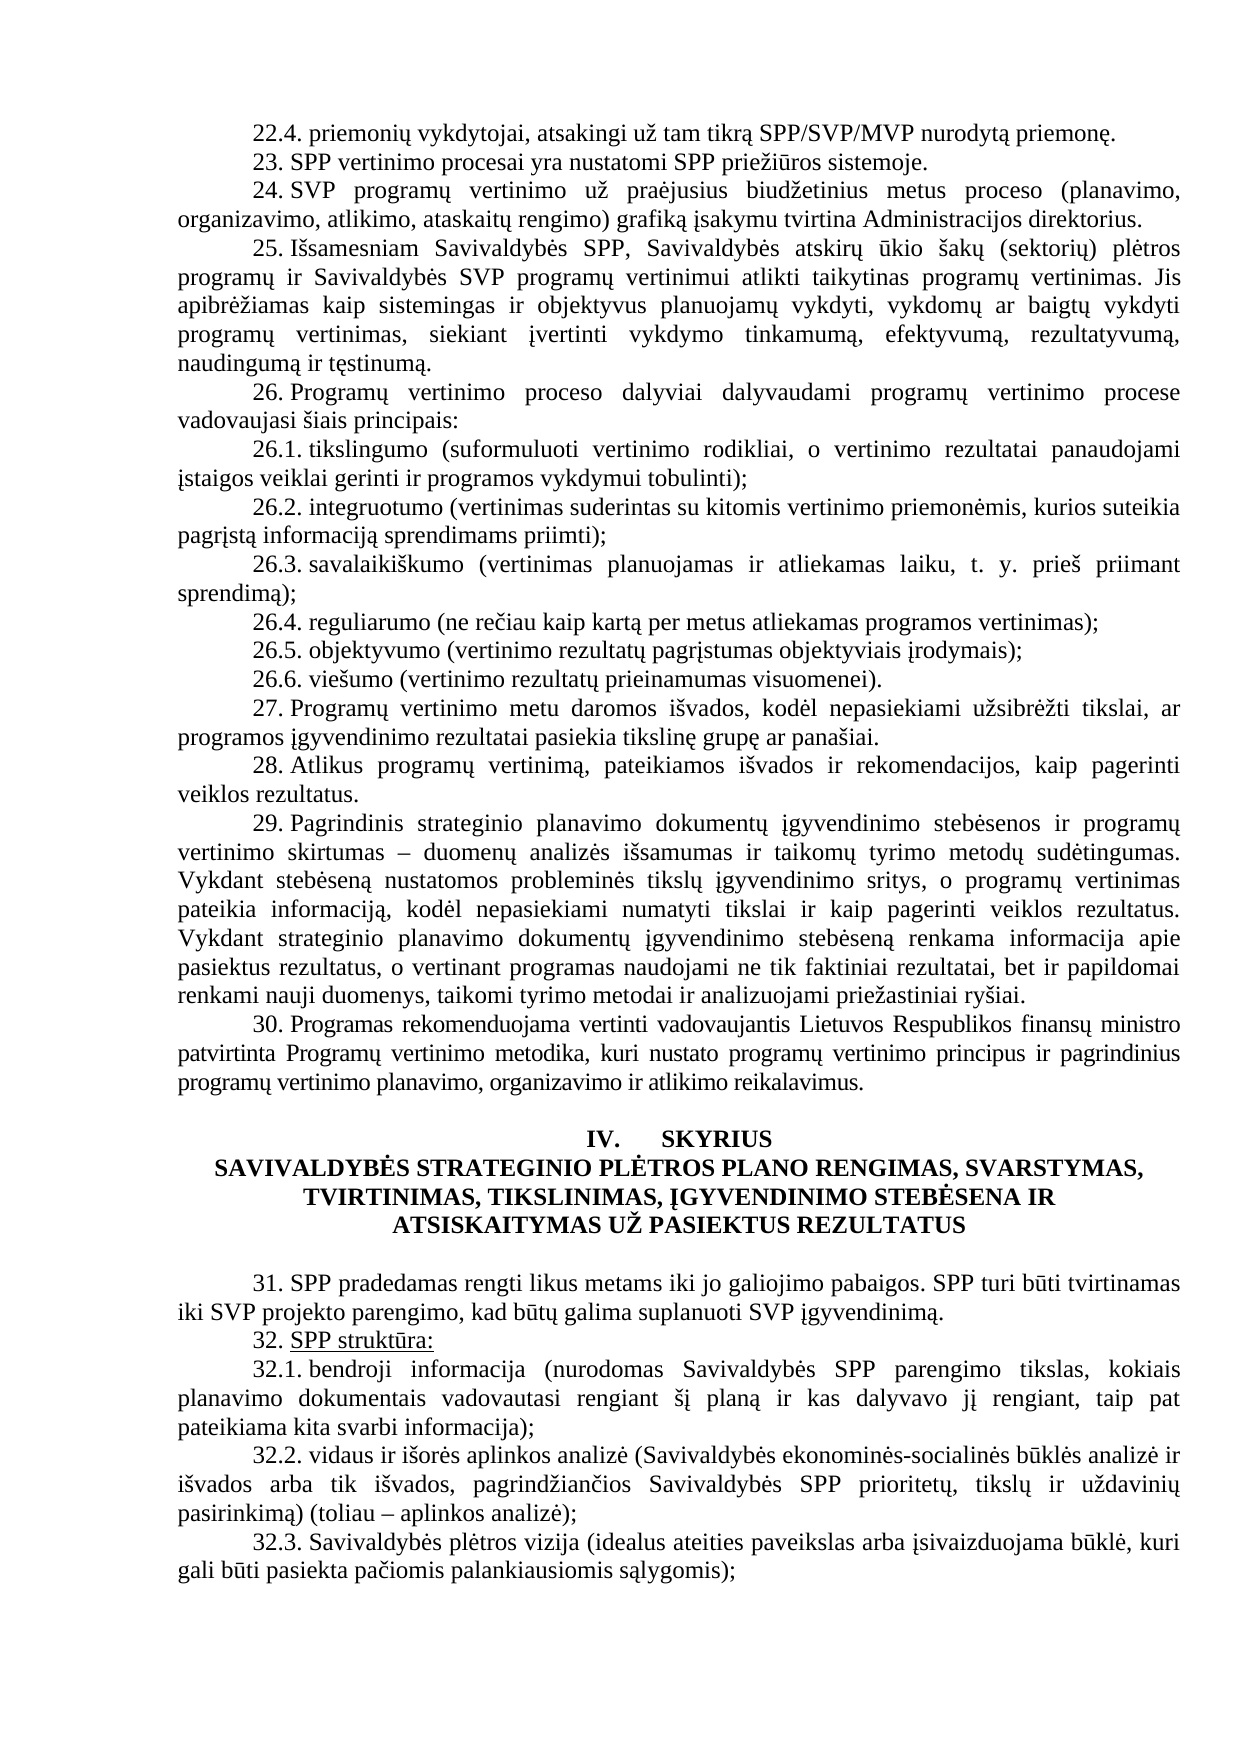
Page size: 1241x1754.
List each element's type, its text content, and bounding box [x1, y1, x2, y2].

text 32.1. bendroji informacija (nurodomas Savivaldybės SPP parengimo tikslas, kokiais planavimo dokumentais vadovautasi rengiant šį planą ir kas dalyvavo jį rengiant, taip pat pateikiama kita svarbi informacija); [177, 1354, 1181, 1441]
text 26.1. tikslingumo (suformuluoti vertinimo rodikliai, o vertinimo rezultatai panaudojami įstaigos veiklai gerinti ir programos vykdymui tobulinti); [177, 434, 1181, 492]
text 32.2. vidaus ir išorės aplinkos analizė (Savivaldybės ekonominės-socialinės būklės analizė ir išvados arba tik išvados, pagrindžiančios Savivaldybės SPP prioritetų, tikslų ir uždavinių pasirinkimą) (toliau – aplinkos analizė); [177, 1441, 1181, 1527]
text 26.4. reguliarumo (ne rečiau kaip kartą per metus atliekamas programos vertinimas); [177, 607, 1181, 636]
text 26. Programų vertinimo proceso dalyviai dalyvaudami programų vertinimo procese vadovaujasi šiais principais: [177, 377, 1181, 434]
text 32. SPP struktūra: [177, 1326, 1181, 1354]
text 29. Pagrindinis strateginio planavimo dokumentų įgyvendinimo stebėsenos ir programų vertinimo skirtumas – duomenų analizės išsamumas ir taikomų tyrimo metodų sudėtingumas. Vykdant stebėseną nustatomos probleminės tikslų įgyvendinimo sritys, o programų vertinimas pateikia informaciją, kodėl nepasiekiami numatyti tikslai ir kaip pagerinti veiklos rezultatus. Vykdant strateginio planavimo dokumentų įgyvendinimo stebėseną renkama informacija apie pasiektus rezultatus, o vertinant programas naudojami ne tik faktiniai rezultatai, bet ir papildomai renkami nauji duomenys, taikomi tyrimo metodai ir analizuojami priežastiniai ryšiai. [177, 808, 1181, 1009]
text 31. SPP pradedamas rengti likus metams iki jo galiojimo pabaigos. SPP turi būti tvirtinamas iki SVP projekto parengimo, kad būtų galima suplanuoti SVP įgyvendinimą. [177, 1268, 1181, 1326]
text 30. Programas rekomenduojama vertinti vadovaujantis Lietuvos Respublikos finansų ministro patvirtinta Programų vertinimo metodika, kuri nustato programų vertinimo principus ir pagrindinius programų vertinimo planavimo, organizavimo ir atlikimo reikalavimus. [177, 1009, 1181, 1096]
text ATSISKAITYMAS UŽ PASIEKTUS REZULTATUS [177, 1211, 1181, 1239]
text 22.4. priemonių vykdytojai, atsakingi už tam tikrą SPP/SVP/MVP nurodytą priemonę. [177, 118, 1181, 147]
text 27. Programų vertinimo metu daromos išvados, kodėl nepasiekiami užsibrėžti tikslai, ar programos įgyvendinimo rezultatai pasiekia tikslinę grupę ar panašiai. [177, 693, 1181, 751]
text 28. Atlikus programų vertinimą, pateikiamos išvados ir rekomendacijos, kaip pagerinti veiklos rezultatus. [177, 751, 1181, 808]
text 26.3. savalaikiškumo (vertinimas planuojamas ir atliekamas laiku, t. y. prieš priimant sprendimą); [177, 549, 1181, 607]
text 26.2. integruotumo (vertinimas suderintas su kitomis vertinimo priemonėmis, kurios suteikia pagrįstą informaciją sprendimams priimti); [177, 492, 1181, 549]
text 26.6. viešumo (vertinimo rezultatų prieinamumas visuomenei). [177, 664, 1181, 693]
text 26.5. objektyvumo (vertinimo rezultatų pagrįstumas objektyviais įrodymais); [177, 636, 1181, 664]
text 32.3. Savivaldybės plėtros vizija (idealus ateities paveikslas arba įsivaizduojama būklė, kuri gali būti pasiekta pačiomis palankiausiomis sąlygomis); [177, 1527, 1181, 1584]
text SAVIVALDYBĖS STRATEGINIO PLĖTROS PLANO RENGIMAS, SVARSTYMAS, TVIRTINIMAS, TIKSLINIMAS, ĮGYVENDINIMO STEBĖSENA IR [177, 1153, 1181, 1211]
text 25. Išsamesniam Savivaldybės SPP, Savivaldybės atskirų ūkio šakų (sektorių) plėtros programų ir Savivaldybės SVP programų vertinimui atlikti taikytinas programų vertinimas. Jis apibrėžiamas kaip sistemingas ir objektyvus planuojamų vykdyti, vykdomų ar baigtų vykdyti programų vertinimas, siekiant įvertinti vykdymo tinkamumą, efektyvumą, rezultatyvumą, naudingumą ir tęstinumą. [177, 233, 1181, 377]
text IV. SKYRIUS [177, 1124, 1181, 1153]
text 23. SPP vertinimo procesai yra nustatomi SPP priežiūros sistemoje. [177, 147, 1181, 176]
text 24. SVP programų vertinimo už praėjusius biudžetinius metus proceso (planavimo, organizavimo, atlikimo, ataskaitų rengimo) grafiką įsakymu tvirtina Administracijos direktorius. [177, 176, 1181, 233]
